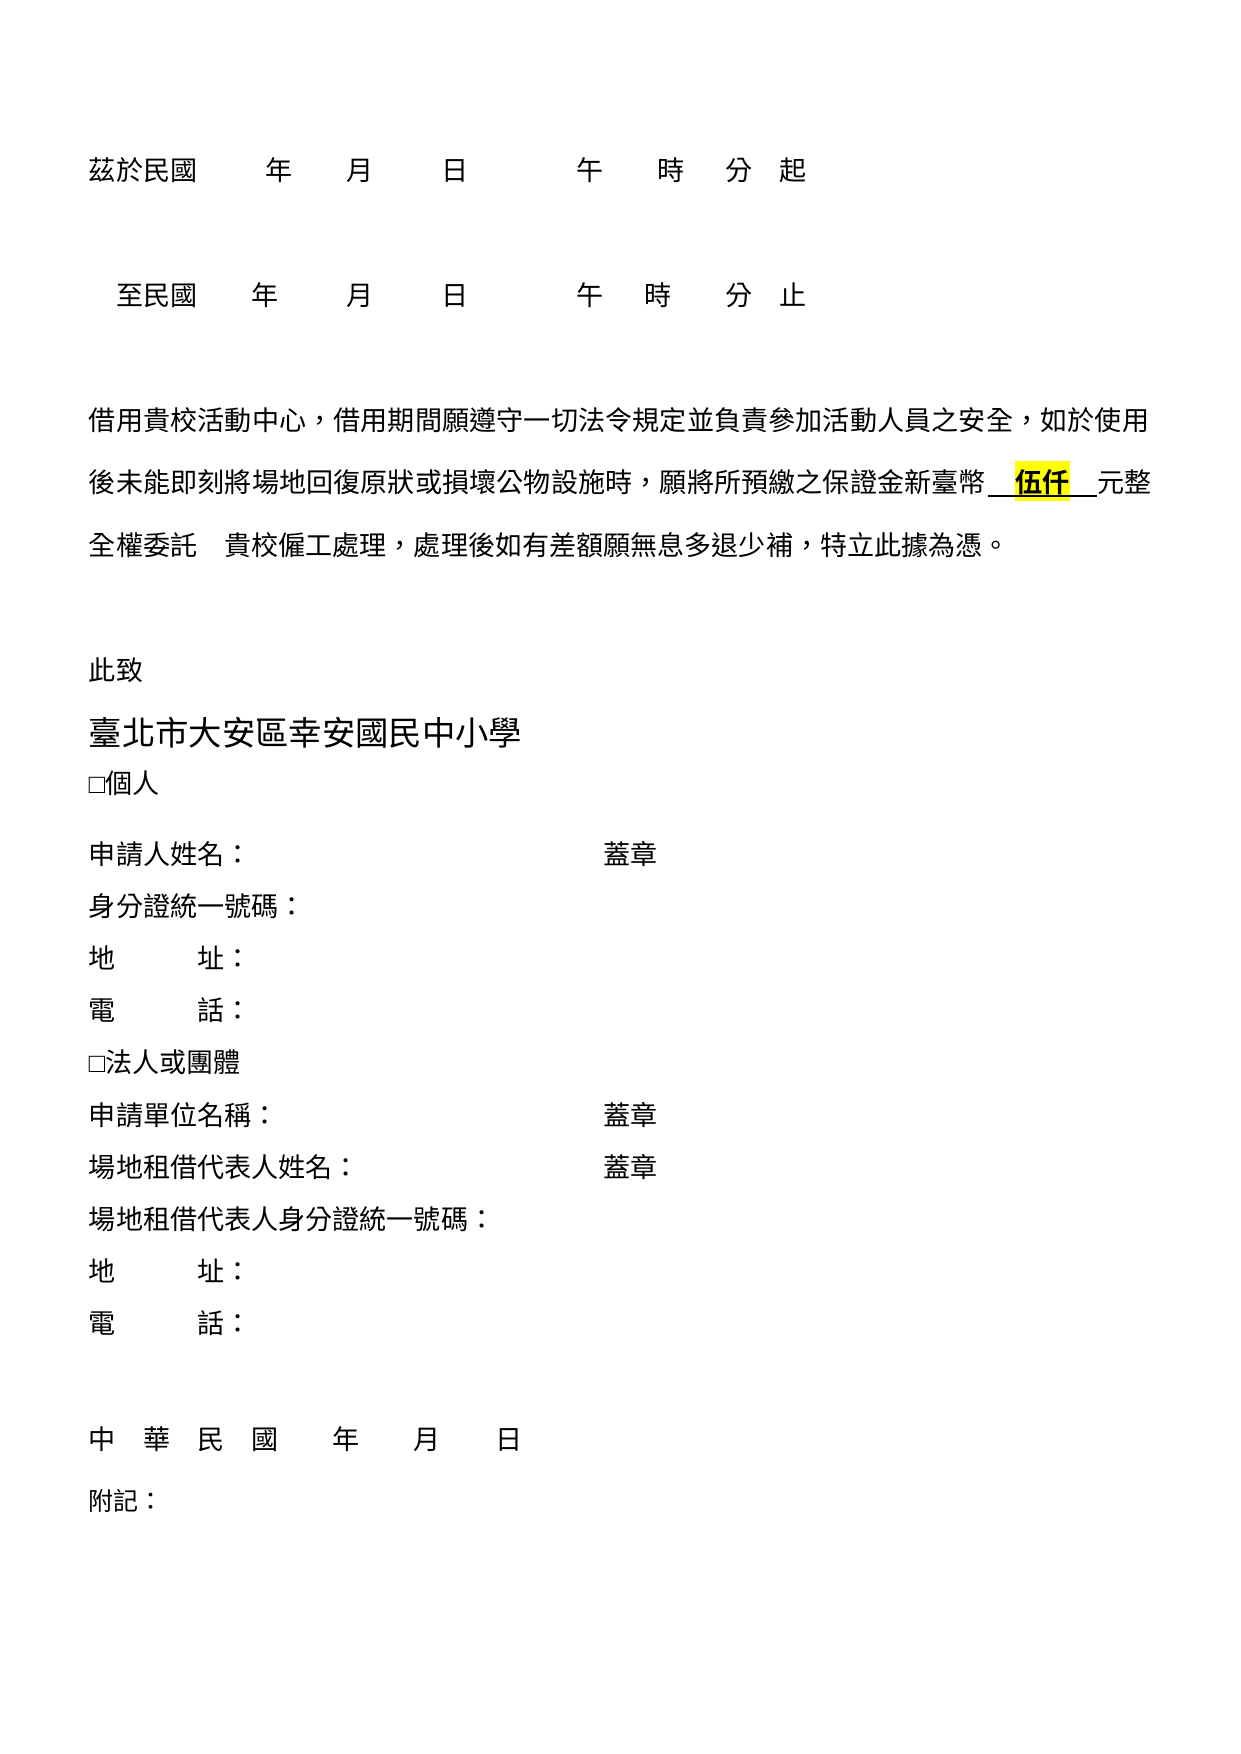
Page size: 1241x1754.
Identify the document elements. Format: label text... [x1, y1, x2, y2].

text □個人 [89, 752, 1152, 804]
text 電 話： [89, 979, 1152, 1031]
text 場地租借代表人身分證統一號碼： [89, 1187, 1152, 1239]
text 中 華 民 國 年 月 日 [89, 1396, 1152, 1458]
text 附記： [89, 1458, 1152, 1521]
text 茲於民國 年 月 日 午 時 分 起 [89, 127, 1152, 189]
text 地 址： [89, 1239, 1152, 1292]
text 地 址： [89, 927, 1152, 979]
text 借用貴校活動中心，借用期間願遵守一切法令規定並負責參加活動人員之安全，如於使用後未能即刻將場地回復原狀或損壞公物設施時，願將所預繳之保證金新臺幣 伍仟 元整全權委託 貴校僱工處理，處理後如有差額願無息多退少補，特立此據為憑。 [89, 377, 1152, 564]
text 身分證統一號碼： [89, 875, 1152, 927]
text 場地租借代表人姓名： 蓋章 [89, 1135, 1152, 1187]
text 至民國 年 月 日 午 時 分 止 [89, 252, 1152, 314]
text 申請人姓名： 蓋章 [89, 823, 1152, 875]
text 此致 [89, 627, 1152, 689]
text 電 話： [89, 1292, 1152, 1344]
text 申請單位名稱： 蓋章 [89, 1083, 1152, 1135]
text □法人或團體 [89, 1031, 1152, 1083]
text 臺北市大安區幸安國民中小學 [89, 689, 1152, 752]
